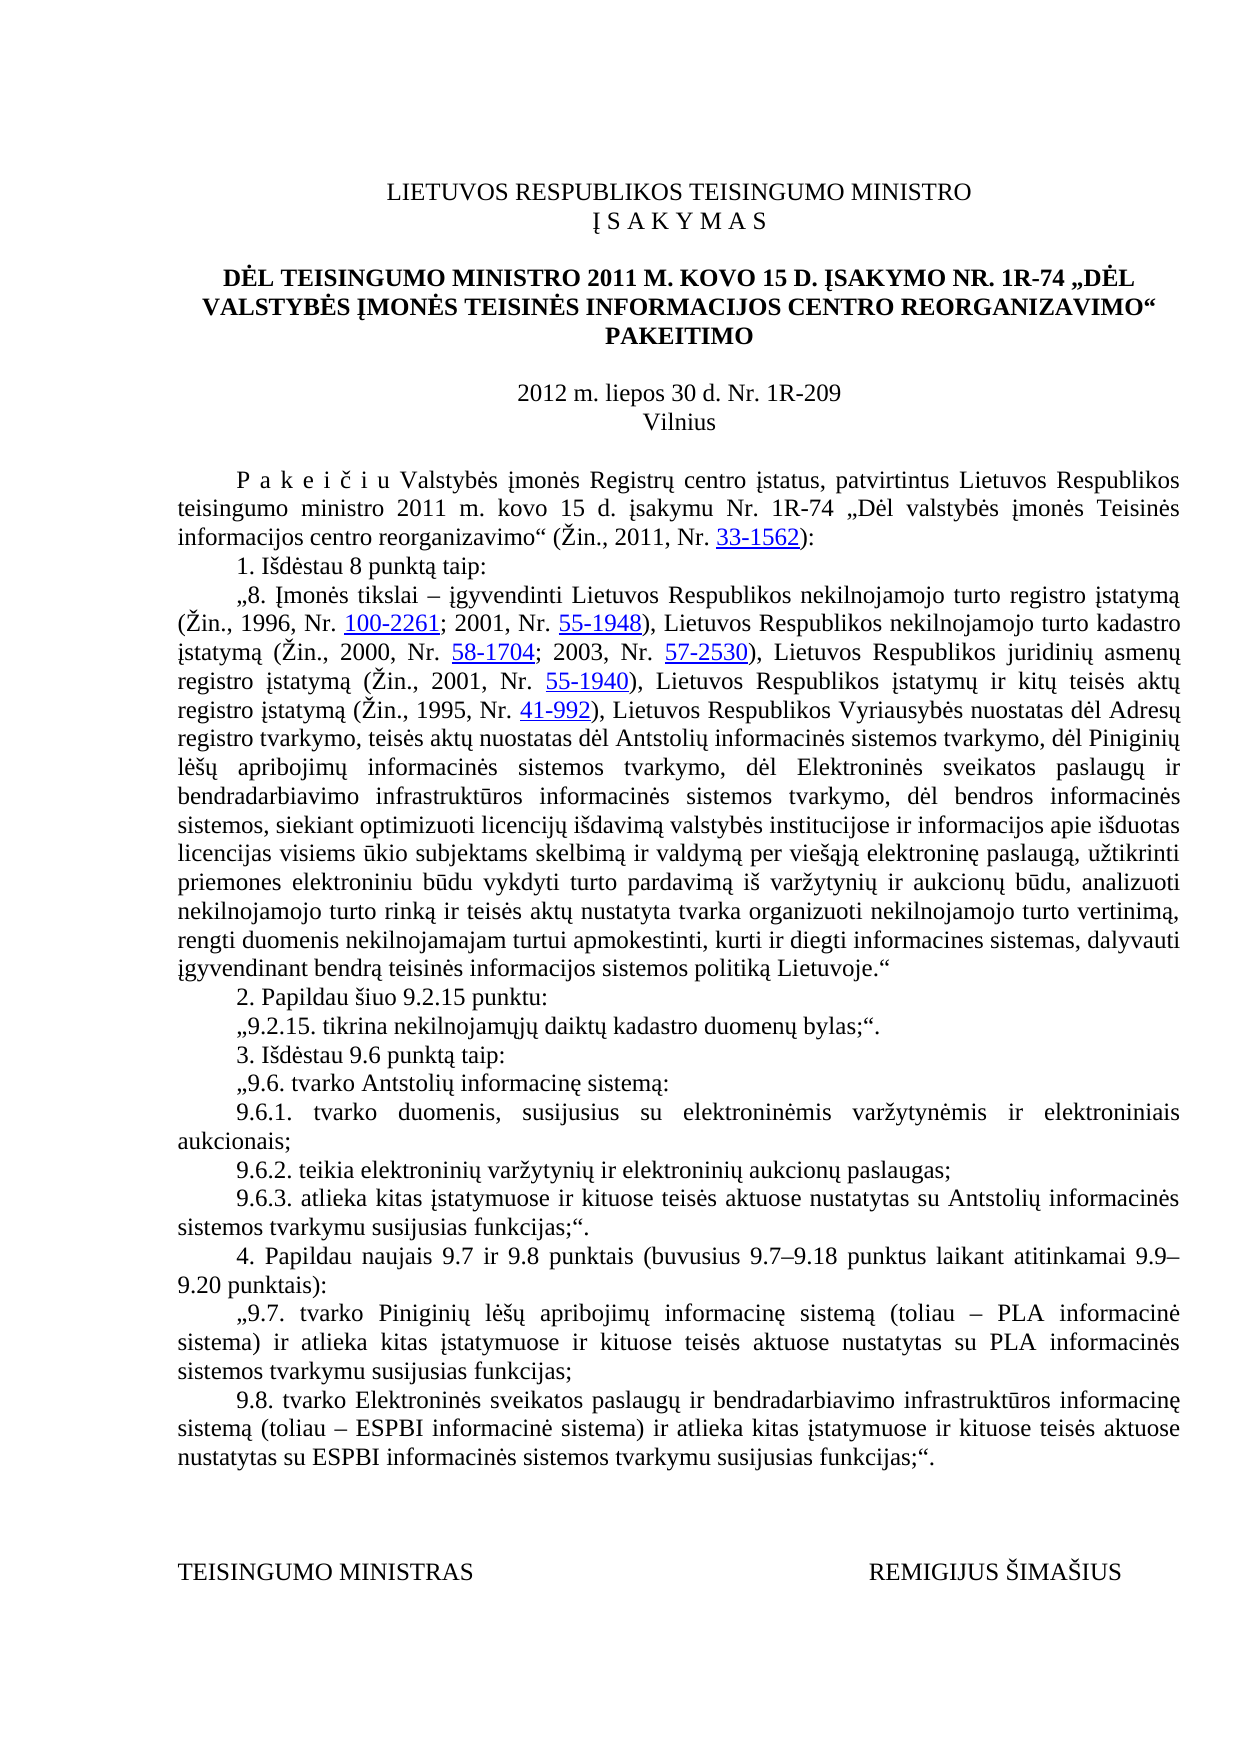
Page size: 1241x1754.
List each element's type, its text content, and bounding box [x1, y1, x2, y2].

text „9.6. tvarko Antstolių informacinę sistemą: [177, 1068, 1181, 1097]
text DĖL TEISINGUMO MINISTRO 2011 m. KOVO 15 d. ĮSAKYMO Nr. 1R-74 „DĖL VALSTYBĖS ĮMONĖS TEISINĖS INFORMACIJOS CENTRO REORGANIZAVIMO“ PAKEITIMO [177, 263, 1181, 350]
text 2. Papildau šiuo 9.2.15 punktu: [177, 982, 1181, 1011]
text 3. Išdėstau 9.6 punktą taip: [177, 1040, 1181, 1068]
text Teisingumo ministras Remigijus Šimašius [177, 1557, 1181, 1586]
text 4. Papildau naujais 9.7 ir 9.8 punktais (buvusius 9.7–9.18 punktus laikant atitinkamai 9.9–9.20 punktais): [177, 1241, 1181, 1298]
text 9.6.3. atlieka kitas įstatymuose ir kituose teisės aktuose nustatytas su Antstolių informacinės sistemos tvarkymu susijusias funkcijas;“. [177, 1183, 1181, 1241]
text 1. Išdėstau 8 punktą taip: [177, 551, 1181, 580]
text 2012 m. liepos 30 d. Nr. 1R-209 [177, 378, 1181, 407]
text 9.6.1. tvarko duomenis, susijusius su elektroninėmis varžytynėmis ir elektroniniais aukcionais; [177, 1097, 1181, 1155]
text LIETUVOS RESPUBLIKOS TEISINGUMO MINISTRO [177, 177, 1181, 206]
text 9.8. tvarko Elektroninės sveikatos paslaugų ir bendradarbiavimo infrastruktūros informacinę sistemą (toliau – ESPBI informacinė sistema) ir atlieka kitas įstatymuose ir kituose teisės aktuose nustatytas su ESPBI informacinės sistemos tvarkymu susijusias funkcijas;“. [177, 1385, 1181, 1471]
text Į S A K Y M A S [177, 206, 1181, 235]
text „9.7. tvarko Piniginių lėšų apribojimų informacinę sistemą (toliau – PLA informacinė sistema) ir atlieka kitas įstatymuose ir kituose teisės aktuose nustatytas su PLA informacinės sistemos tvarkymu susijusias funkcijas; [177, 1298, 1181, 1385]
text „8. Įmonės tikslai – įgyvendinti Lietuvos Respublikos nekilnojamojo turto registro įstatymą (Žin., 1996, Nr. 100-2261; 2001, Nr. 55-1948), Lietuvos Respublikos nekilnojamojo turto kadastro įstatymą (Žin., 2000, Nr. 58-1704; 2003, Nr. 57-2530), Lietuvos Respublikos juridinių asmenų registro įstatymą (Žin., 2001, Nr. 55-1940), Lietuvos Respublikos įstatymų ir kitų teisės aktų registro įstatymą (Žin., 1995, Nr. 41-992), Lietuvos Respublikos Vyriausybės nuostatas dėl Adresų registro tvarkymo, teisės aktų nuostatas dėl Antstolių informacinės sistemos tvarkymo, dėl Piniginių lėšų apribojimų informacinės sistemos tvarkymo, dėl Elektroninės sveikatos paslaugų ir bendradarbiavimo infrastruktūros informacinės sistemos tvarkymo, dėl bendros informacinės sistemos, siekiant optimizuoti licencijų išdavimą valstybės institucijose ir informacijos apie išduotas licencijas visiems ūkio subjektams skelbimą ir valdymą per viešąją elektroninę paslaugą, užtikrinti priemones elektroniniu būdu vykdyti turto pardavimą iš varžytynių ir aukcionų būdu, analizuoti nekilnojamojo turto rinką ir teisės aktų nustatyta tvarka organizuoti nekilnojamojo turto vertinimą, rengti duomenis nekilnojamajam turtui apmokestinti, kurti ir diegti informacines sistemas, dalyvauti įgyvendinant bendrą teisinės informacijos sistemos politiką Lietuvoje.“ [177, 580, 1181, 982]
text 9.6.2. teikia elektroninių varžytynių ir elektroninių aukcionų paslaugas; [177, 1155, 1181, 1183]
text Vilnius [177, 407, 1181, 436]
text P a k e i č i u Valstybės įmonės Registrų centro įstatus, patvirtintus Lietuvos Respublikos teisingumo ministro 2011 m. kovo 15 d. įsakymu Nr. 1R-74 „Dėl valstybės įmonės Teisinės informacijos centro reorganizavimo“ (Žin., 2011, Nr. 33-1562): [177, 465, 1181, 551]
text „9.2.15. tikrina nekilnojamųjų daiktų kadastro duomenų bylas;“. [177, 1011, 1181, 1040]
